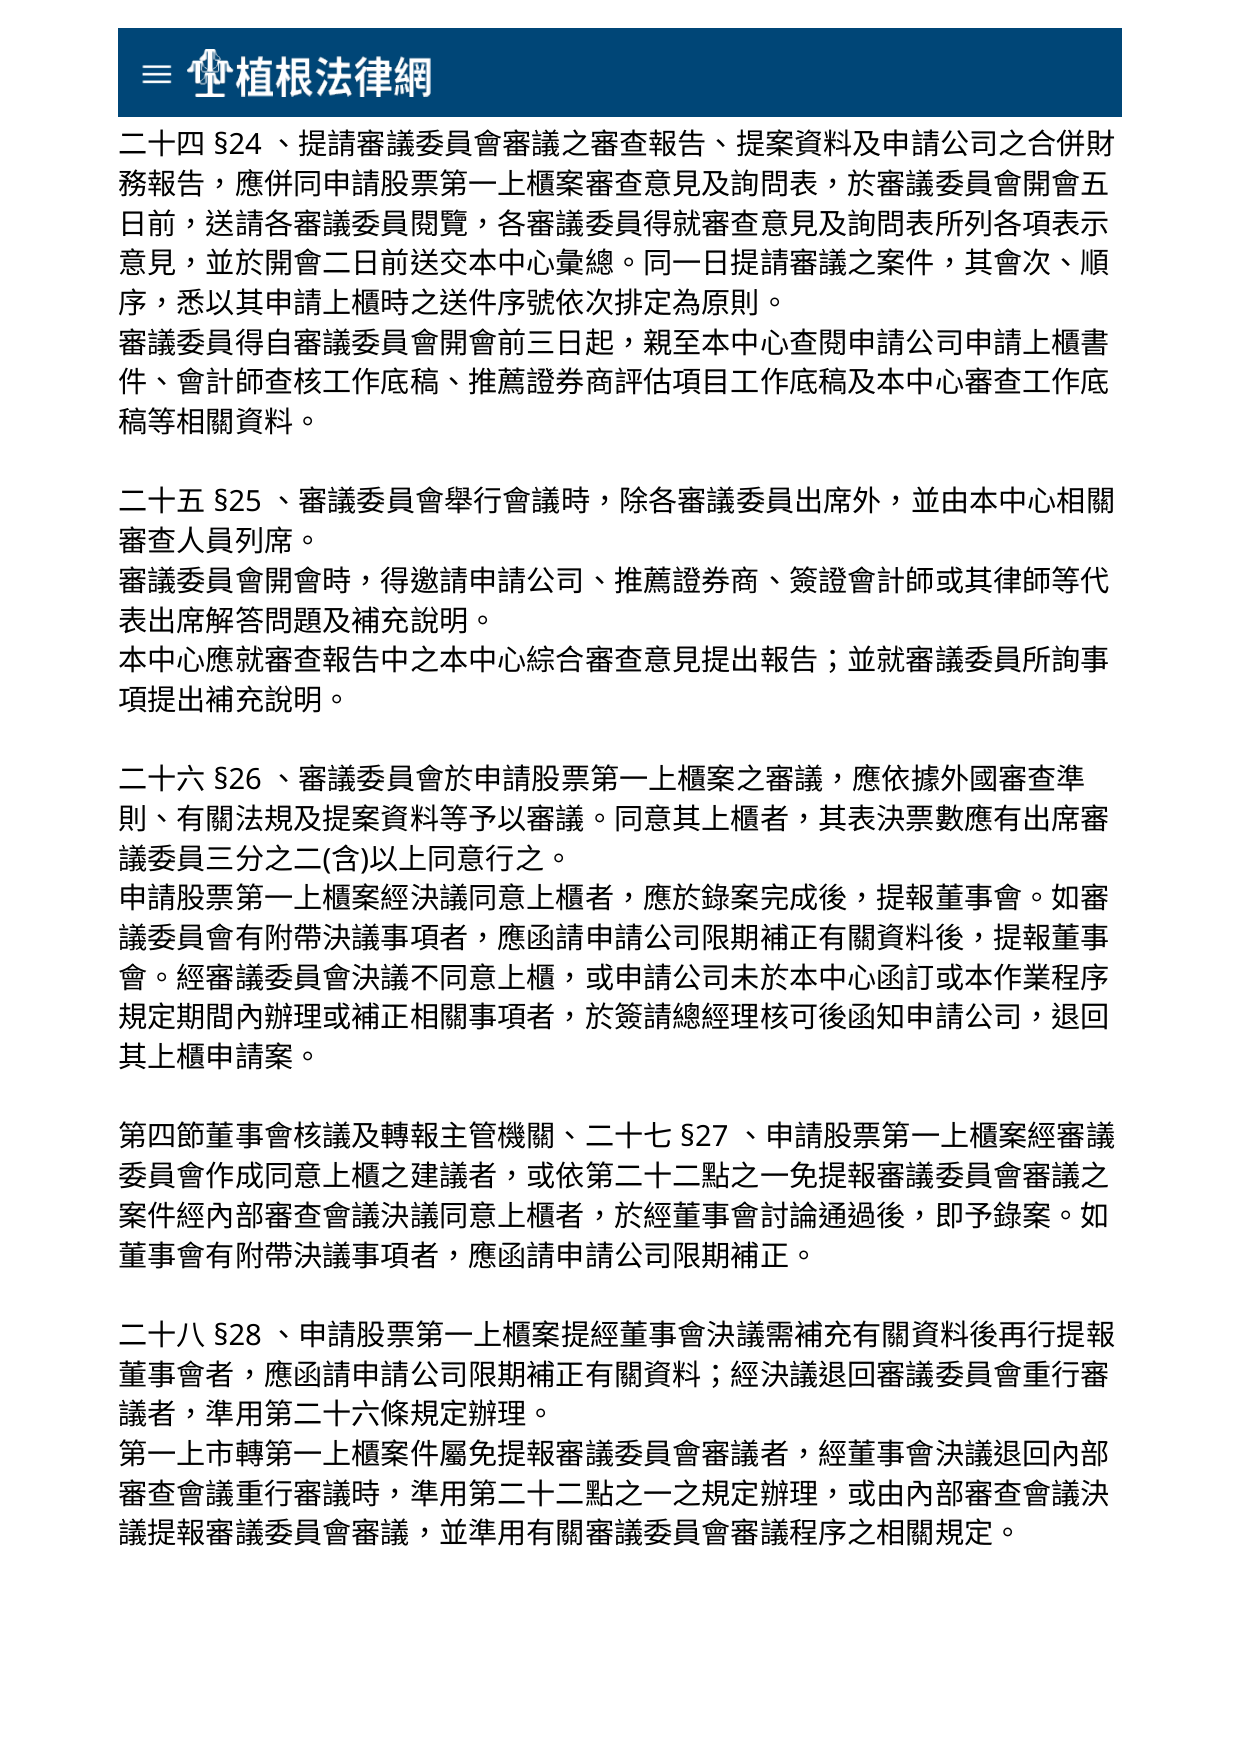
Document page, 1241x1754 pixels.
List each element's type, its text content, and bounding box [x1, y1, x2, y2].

text 二十五 §25 、審議委員會舉行會議時，除各審議委員出席外，並由本中心相關審查人員列席。 [118, 481, 1122, 560]
text 二十六 §26 、審議委員會於申請股票第一上櫃案之審議，應依據外國審查準則、有關法規及提案資料等予以審議。同意其上櫃者，其表決票數應有出席審議委員三分之二(含)以上同意行之。 [118, 758, 1122, 878]
text 第四節董事會核議及轉報主管機關、二十七 §27 、申請股票第一上櫃案經審議委員會作成同意上櫃之建議者，或依第二十二點之一免提報審議委員會審議之案件經內部審查會議決議同意上櫃者，於經董事會討論通過後，即予錄案。如董事會有附帶決議事項者，應函請申請公司限期補正。 [118, 1116, 1122, 1274]
picture [118, 28, 1122, 117]
text 本中心應就審查報告中之本中心綜合審查意見提出報告；並就審議委員所詢事項提出補充說明。 [118, 639, 1122, 719]
text 申請股票第一上櫃案經決議同意上櫃者，應於錄案完成後，提報董事會。如審議委員會有附帶決議事項者，應函請申請公司限期補正有關資料後，提報董事會。經審議委員會決議不同意上櫃，或申請公司未於本中心函訂或本作業程序規定期間內辦理或補正相關事項者，於簽請總經理核可後函知申請公司，退回其上櫃申請案。 [118, 878, 1122, 1076]
text 審議委員得自審議委員會開會前三日起，親至本中心查閱申請公司申請上櫃書件、會計師查核工作底稿、推薦證券商評估項目工作底稿及本中心審查工作底稿等相關資料。 [118, 322, 1122, 441]
text 二十四 §24 、提請審議委員會審議之審查報告、提案資料及申請公司之合併財務報告，應併同申請股票第一上櫃案審查意見及詢問表，於審議委員會開會五日前，送請各審議委員閱覽，各審議委員得就審查意見及詢問表所列各項表示意見，並於開會二日前送交本中心彙總。同一日提請審議之案件，其會次、順序，悉以其申請上櫃時之送件序號依次排定為原則。 [118, 123, 1122, 322]
text 二十八 §28 、申請股票第一上櫃案提經董事會決議需補充有關資料後再行提報董事會者，應函請申請公司限期補正有關資料；經決議退回審議委員會重行審議者，準用第二十六條規定辦理。 [118, 1314, 1122, 1433]
text 第一上市轉第一上櫃案件屬免提報審議委員會審議者，經董事會決議退回內部審查會議重行審議時，準用第二十二點之一之規定辦理，或由內部審查會議決議提報審議委員會審議，並準用有關審議委員會審議程序之相關規定。 [118, 1433, 1122, 1552]
text 審議委員會開會時，得邀請申請公司、推薦證券商、簽證會計師或其律師等代表出席解答問題及補充說明。 [118, 560, 1122, 639]
